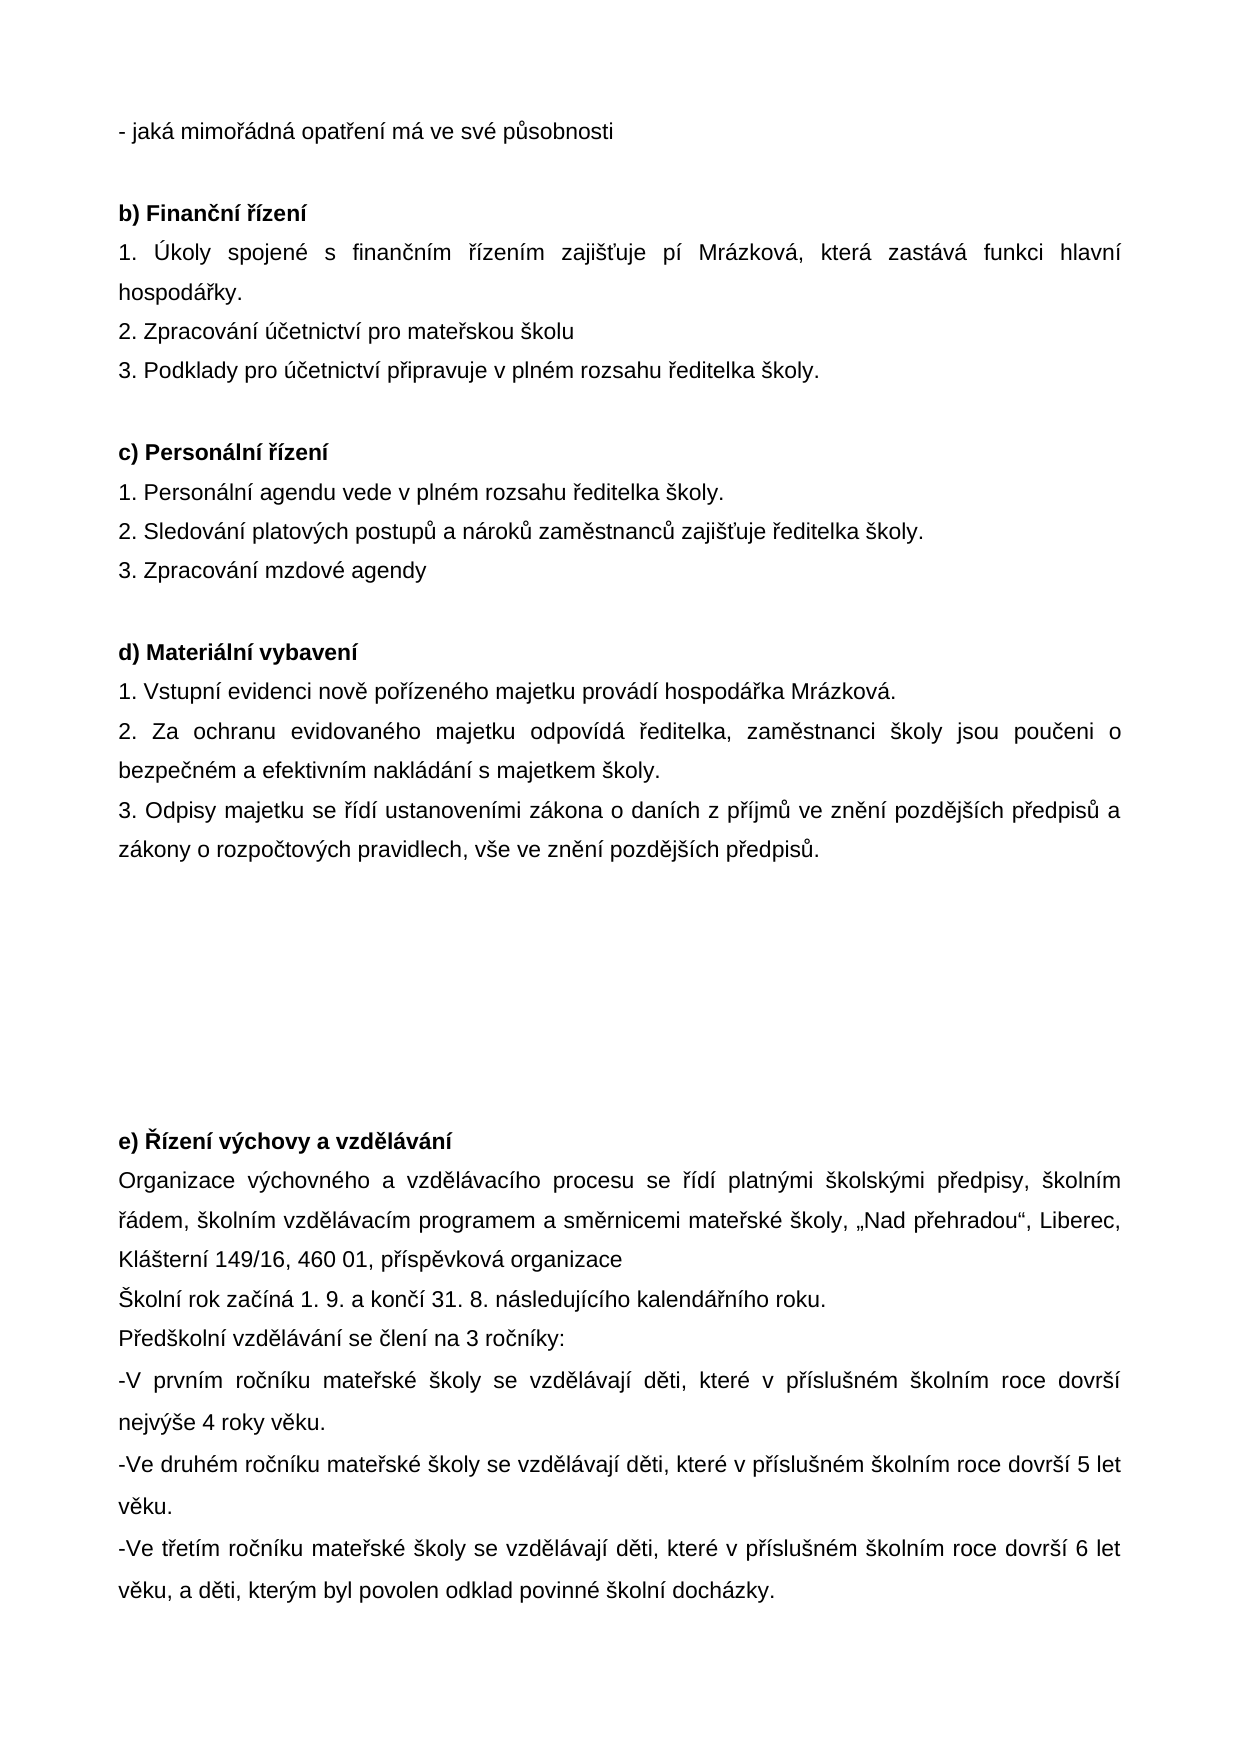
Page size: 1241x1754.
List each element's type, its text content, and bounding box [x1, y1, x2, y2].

text -V prvním ročníku mateřské školy se vzdělávají děti, které v příslušném školním roce dovrší nejvýše 4 roky věku. [118, 1364, 1122, 1435]
text 3. Podklady pro účetnictví připravuje v plném rozsahu ředitelka školy. [118, 357, 1122, 384]
text 1. Personální agendu vede v plném rozsahu ředitelka školy. [118, 478, 1122, 505]
text -Ve druhém ročníku mateřské školy se vzdělávají děti, které v příslušném školním roce dovrší 5 let věku. [118, 1448, 1122, 1519]
text - jaká mimořádná opatření má ve své působnosti [118, 118, 1122, 144]
text 3. Odpisy majetku se řídí ustanoveními zákona o daních z příjmů ve znění pozdějších předpisů a zákony o rozpočtových pravidlech, vše ve znění pozdějších předpisů. [118, 797, 1122, 863]
text 2. Sledování platových postupů a nároků zaměstnanců zajišťuje ředitelka školy. [118, 518, 1122, 544]
text d) Materiální vybavení [118, 639, 1122, 665]
text b) Finanční řízení [118, 199, 1122, 226]
text c) Personální řízení [118, 439, 1122, 465]
text 2. Za ochranu evidovaného majetku odpovídá ředitelka, zaměstnanci školy jsou poučeni o bezpečném a efektivním nakládání s majetkem školy. [118, 718, 1122, 784]
text -Ve třetím ročníku mateřské školy se vzdělávají děti, které v příslušném školním roce dovrší 6 let věku, a děti, kterým byl povolen odklad povinné školní docházky. [118, 1532, 1122, 1603]
text 1. Úkoly spojené s finančním řízením zajišťuje pí Mrázková, která zastává funkci hlavní hospodářky. [118, 239, 1122, 305]
text Školní rok začíná 1. 9. a končí 31. 8. následujícího kalendářního roku. [118, 1286, 1122, 1312]
text Předškolní vzdělávání se člení na 3 ročníky: [118, 1325, 1122, 1351]
text 1. Vstupní evidenci nově pořízeného majetku provádí hospodářka Mrázková. [118, 678, 1122, 705]
text 2. Zpracování účetnictví pro mateřskou školu [118, 318, 1122, 344]
text Organizace výchovného a vzdělávacího procesu se řídí platnými školskými předpisy, školním řádem, školním vzdělávacím programem a směrnicemi mateřské školy, „Nad přehradou“, Liberec, Klášterní 149/16, 460 01, příspěvková organizace [118, 1167, 1122, 1272]
text e) Řízení výchovy a vzdělávání [118, 1128, 1122, 1154]
text 3. Zpracování mzdové agendy [118, 557, 1122, 584]
